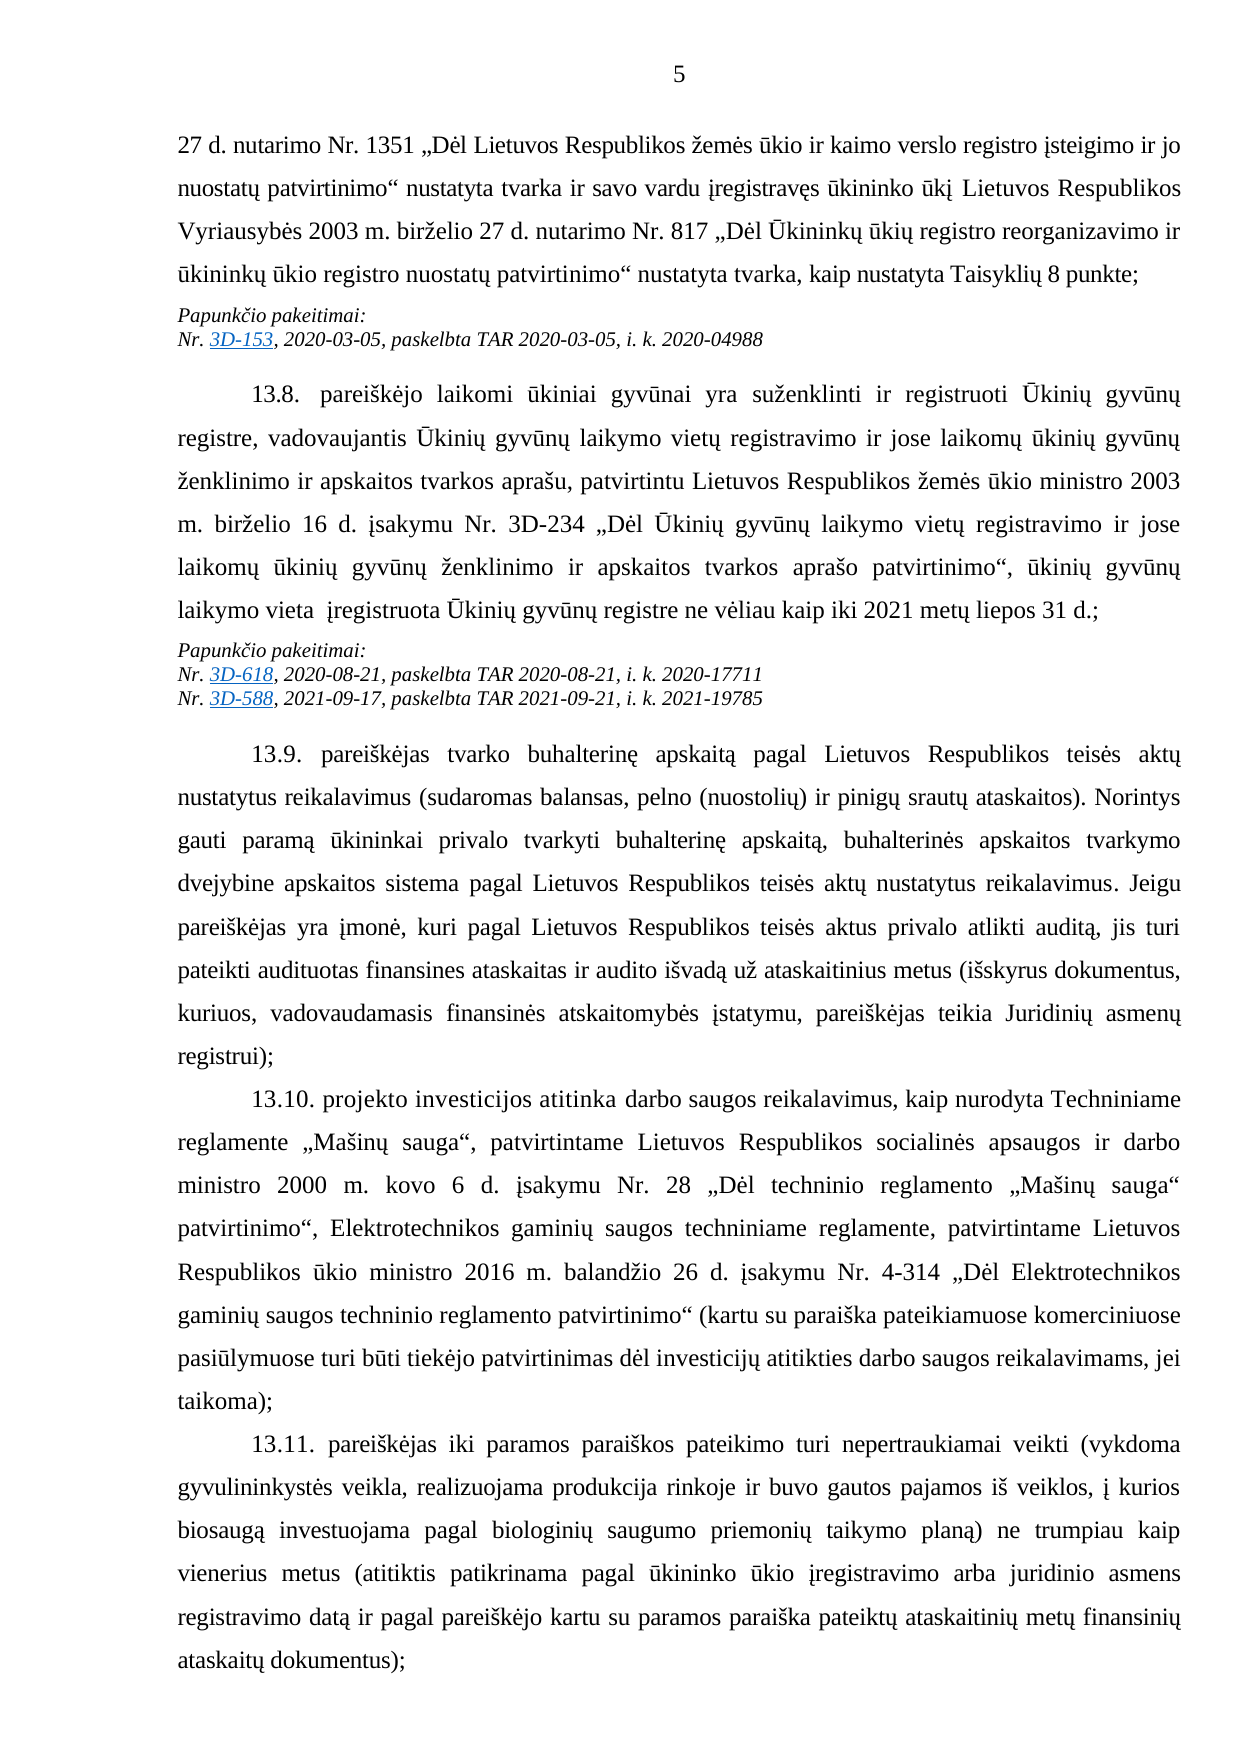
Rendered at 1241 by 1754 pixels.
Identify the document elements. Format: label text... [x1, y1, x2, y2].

text Nr. 3D-153, 2020-03-05, paskelbta TAR 2020-03-05, i. k. 2020-04988 [177, 327, 1181, 351]
text 13.9. pareiškėjas tvarko buhalterinę apskaitą pagal Lietuvos Respublikos teisės aktų nustatytus reikalavimus (sudaromas balansas, pelno (nuostolių) ir pinigų srautų ataskaitos). Norintys gauti paramą ūkininkai privalo tvarkyti buhalterinę apskaitą, buhalterinės apskaitos tvarkymo dvejybine apskaitos sistema pagal Lietuvos Respublikos teisės aktų nustatytus reikalavimus. Jeigu pareiškėjas yra įmonė, kuri pagal Lietuvos Respublikos teisės aktus privalo atlikti auditą, jis turi pateikti audituotas finansines ataskaitas ir audito išvadą už ataskaitinius metus (išskyrus dokumentus, kuriuos, vadovaudamasis finansinės atskaitomybės įstatymu, pareiškėjas teikia Juridinių asmenų registrui); [177, 739, 1181, 1070]
text Nr. 3D-588, 2021-09-17, paskelbta TAR 2021-09-21, i. k. 2021-19785 [177, 686, 1181, 710]
text 13.8. pareiškėjo laikomi ūkiniai gyvūnai yra suženklinti ir registruoti Ūkinių gyvūnų registre, vadovaujantis Ūkinių gyvūnų laikymo vietų registravimo ir jose laikomų ūkinių gyvūnų ženklinimo ir apskaitos tvarkos aprašu, patvirtintu Lietuvos Respublikos žemės ūkio ministro 2003 m. birželio 16 d. įsakymu Nr. 3D-234 „Dėl Ūkinių gyvūnų laikymo vietų registravimo ir jose laikomų ūkinių gyvūnų ženklinimo ir apskaitos tvarkos aprašo patvirtinimo“, ūkinių gyvūnų laikymo vieta įregistruota Ūkinių gyvūnų registre ne vėliau kaip iki 2021 metų liepos 31 d.; [177, 379, 1181, 624]
text Nr. 3D-618, 2020-08-21, paskelbta TAR 2020-08-21, i. k. 2020-17711 [177, 662, 1181, 686]
text 27 d. nutarimo Nr. 1351 „Dėl Lietuvos Respublikos žemės ūkio ir kaimo verslo registro įsteigimo ir jo nuostatų patvirtinimo“ nustatyta tvarka ir savo vardu įregistravęs ūkininko ūkį Lietuvos Respublikos Vyriausybės 2003 m. birželio 27 d. nutarimo Nr. 817 „Dėl Ūkininkų ūkių registro reorganizavimo ir ūkininkų ūkio registro nuostatų patvirtinimo“ nustatyta tvarka, kaip nustatyta Taisyklių 8 punkte; [177, 130, 1181, 288]
text Papunkčio pakeitimai: [177, 303, 1181, 327]
text Papunkčio pakeitimai: [177, 638, 1181, 662]
text 13.10. projekto investicijos atitinka darbo saugos reikalavimus, kaip nurodyta Techniniame reglamente „Mašinų sauga“, patvirtintame Lietuvos Respublikos socialinės apsaugos ir darbo ministro 2000 m. kovo 6 d. įsakymu Nr. 28 „Dėl techninio reglamento „Mašinų sauga“ patvirtinimo“, Elektrotechnikos gaminių saugos techniniame reglamente, patvirtintame Lietuvos Respublikos ūkio ministro 2016 m. balandžio 26 d. įsakymu Nr. 4-314 „Dėl Elektrotechnikos gaminių saugos techninio reglamento patvirtinimo“ (kartu su paraiška pateikiamuose komerciniuose pasiūlymuose turi būti tiekėjo patvirtinimas dėl investicijų atitikties darbo saugos reikalavimams, jei taikoma); [177, 1084, 1181, 1415]
text 13.11. pareiškėjas iki paramos paraiškos pateikimo turi nepertraukiamai veikti (vykdoma gyvulininkystės veikla, realizuojama produkcija rinkoje ir buvo gautos pajamos iš veiklos, į kurios biosaugą investuojama pagal biologinių saugumo priemonių taikymo planą) ne trumpiau kaip vienerius metus (atitiktis patikrinama pagal ūkininko ūkio įregistravimo arba juridinio asmens registravimo datą ir pagal pareiškėjo kartu su paramos paraiška pateiktų ataskaitinių metų finansinių ataskaitų dokumentus); [177, 1429, 1181, 1673]
